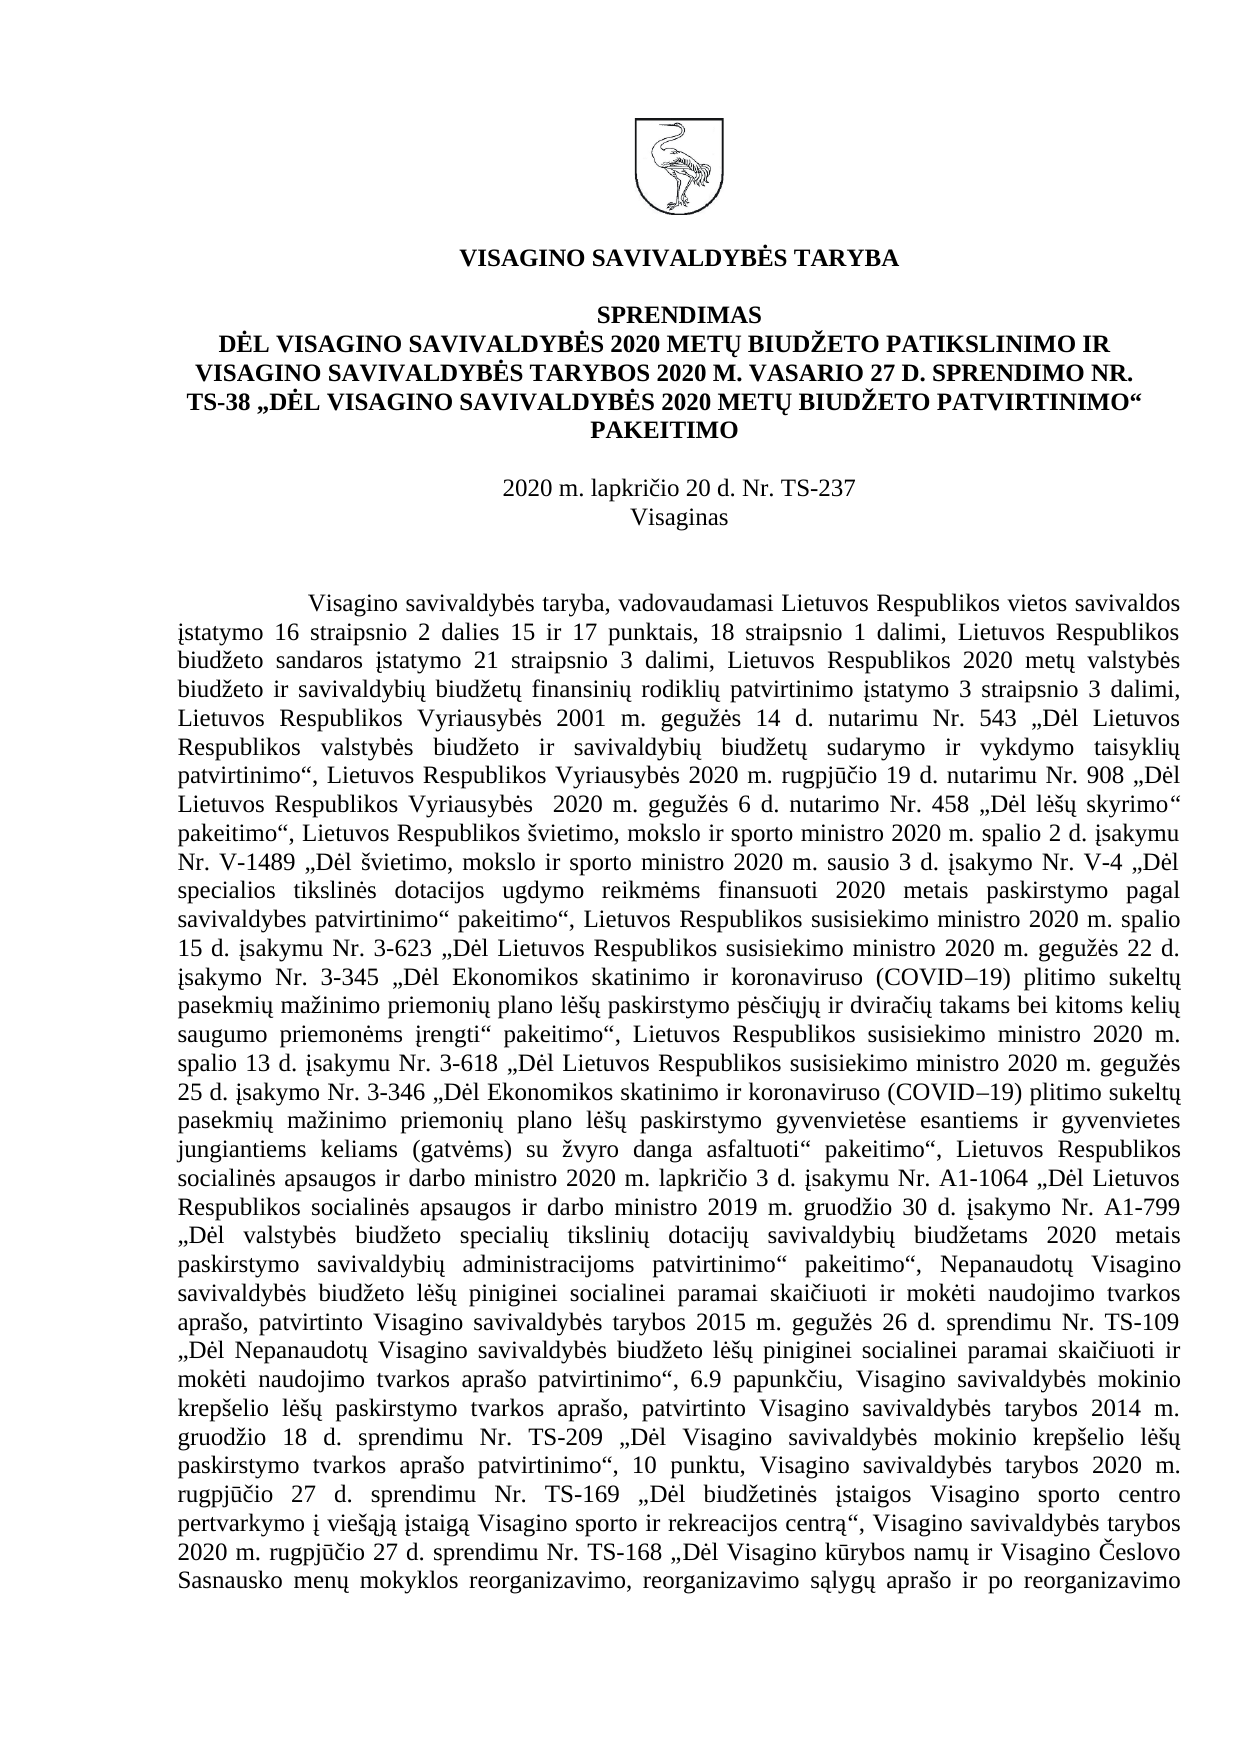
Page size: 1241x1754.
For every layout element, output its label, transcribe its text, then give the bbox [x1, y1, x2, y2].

text sprendimas [177, 301, 1181, 329]
text Visagino savivaldybės taryba, vadovaudamasi Lietuvos Respublikos vietos savivaldos įstatymo 16 straipsnio 2 dalies 15 ir 17 punktais, 18 straipsnio 1 dalimi, Lietuvos Respublikos biudžeto sandaros įstatymo 21 straipsnio 3 dalimi, Lietuvos Respublikos 2020 metų valstybės biudžeto ir savivaldybių biudžetų finansinių rodiklių patvirtinimo įstatymo 3 straipsnio 3 dalimi, Lietuvos Respublikos Vyriausybės 2001 m. gegužės 14 d. nutarimu Nr. 543 „Dėl Lietuvos Respublikos valstybės biudžeto ir savivaldybių biudžetų sudarymo ir vykdymo taisyklių patvirtinimo“, Lietuvos Respublikos Vyriausybės 2020 m. rugpjūčio 19 d. nutarimu Nr. 908 „Dėl Lietuvos Respublikos Vyriausybės 2020 m. gegužės 6 d. nutarimo Nr. 458 „Dėl lėšų skyrimo“ pakeitimo“, Lietuvos Respublikos švietimo, mokslo ir sporto ministro 2020 m. spalio 2 d. įsakymu Nr. V-1489 „Dėl švietimo, mokslo ir sporto ministro 2020 m. sausio 3 d. įsakymo Nr. V-4 „Dėl specialios tikslinės dotacijos ugdymo reikmėms finansuoti 2020 metais paskirstymo pagal savivaldybes patvirtinimo“ pakeitimo“, Lietuvos Respublikos susisiekimo ministro 2020 m. spalio 15 d. įsakymu Nr. 3-623 „Dėl Lietuvos Respublikos susisiekimo ministro 2020 m. gegužės 22 d. įsakymo Nr. 3-345 „Dėl Ekonomikos skatinimo ir koronaviruso (COVID–19) plitimo sukeltų pasekmių mažinimo priemonių plano lėšų paskirstymo pėsčiųjų ir dviračių takams bei kitoms kelių saugumo priemonėms įrengti“ pakeitimo“, Lietuvos Respublikos susisiekimo ministro 2020 m. spalio 13 d. įsakymu Nr. 3-618 „Dėl Lietuvos Respublikos susisiekimo ministro 2020 m. gegužės 25 d. įsakymo Nr. 3-346 „Dėl Ekonomikos skatinimo ir koronaviruso (COVID–19) plitimo sukeltų pasekmių mažinimo priemonių plano lėšų paskirstymo gyvenvietėse esantiems ir gyvenvietes jungiantiems keliams (gatvėms) su žvyro danga asfaltuoti“ pakeitimo“, Lietuvos Respublikos socialinės apsaugos ir darbo ministro 2020 m. lapkričio 3 d. įsakymu Nr. A1-1064 „Dėl Lietuvos Respublikos socialinės apsaugos ir darbo ministro 2019 m. gruodžio 30 d. įsakymo Nr. A1-799 „Dėl valstybės biudžeto specialių tikslinių dotacijų savivaldybių biudžetams 2020 metais paskirstymo savivaldybių administracijoms patvirtinimo“ pakeitimo“, Nepanaudotų Visagino savivaldybės biudžeto lėšų piniginei socialinei paramai skaičiuoti ir mokėti naudojimo tvarkos aprašo, patvirtinto Visagino savivaldybės tarybos 2015 m. gegužės 26 d. sprendimu Nr. TS-109 „Dėl Nepanaudotų Visagino savivaldybės biudžeto lėšų piniginei socialinei paramai skaičiuoti ir mokėti naudojimo tvarkos aprašo patvirtinimo“, 6.9 papunkčiu, Visagino savivaldybės mokinio krepšelio lėšų paskirstymo tvarkos aprašo, patvirtinto Visagino savivaldybės tarybos 2014 m. gruodžio 18 d. sprendimu Nr. TS-209 „Dėl Visagino savivaldybės mokinio krepšelio lėšų paskirstymo tvarkos aprašo patvirtinimo“, 10 punktu, Visagino savivaldybės tarybos 2020 m. rugpjūčio 27 d. sprendimu Nr. TS-169 „Dėl biudžetinės įstaigos Visagino sporto centro pertvarkymo į viešąją įstaigą Visagino sporto ir rekreacijos centrą“, Visagino savivaldybės tarybos 2020 m. rugpjūčio 27 d. sprendimu Nr. TS-168 „Dėl Visagino kūrybos namų ir Visagino Česlovo Sasnausko menų mokyklos reorganizavimo, reorganizavimo sąlygų aprašo ir po reorganizavimo [177, 588, 1181, 1594]
text 2020 m. lapkričio 20 d. Nr. TS-237 [177, 473, 1181, 502]
text visagino savivaldybės taryba [177, 243, 1181, 272]
text dėl visagino savivaldybės 2020 metų biudžeto patikslinimo ir Visagino savivaldybės tarybos 2020 m. vasario 27 d. sprendimo Nr. TS-38 „Dėl Visagino savivaldybės 2020 metų biudžeto patvirtinimo“ pakeitimo [177, 329, 1152, 444]
text Visaginas [177, 502, 1181, 531]
